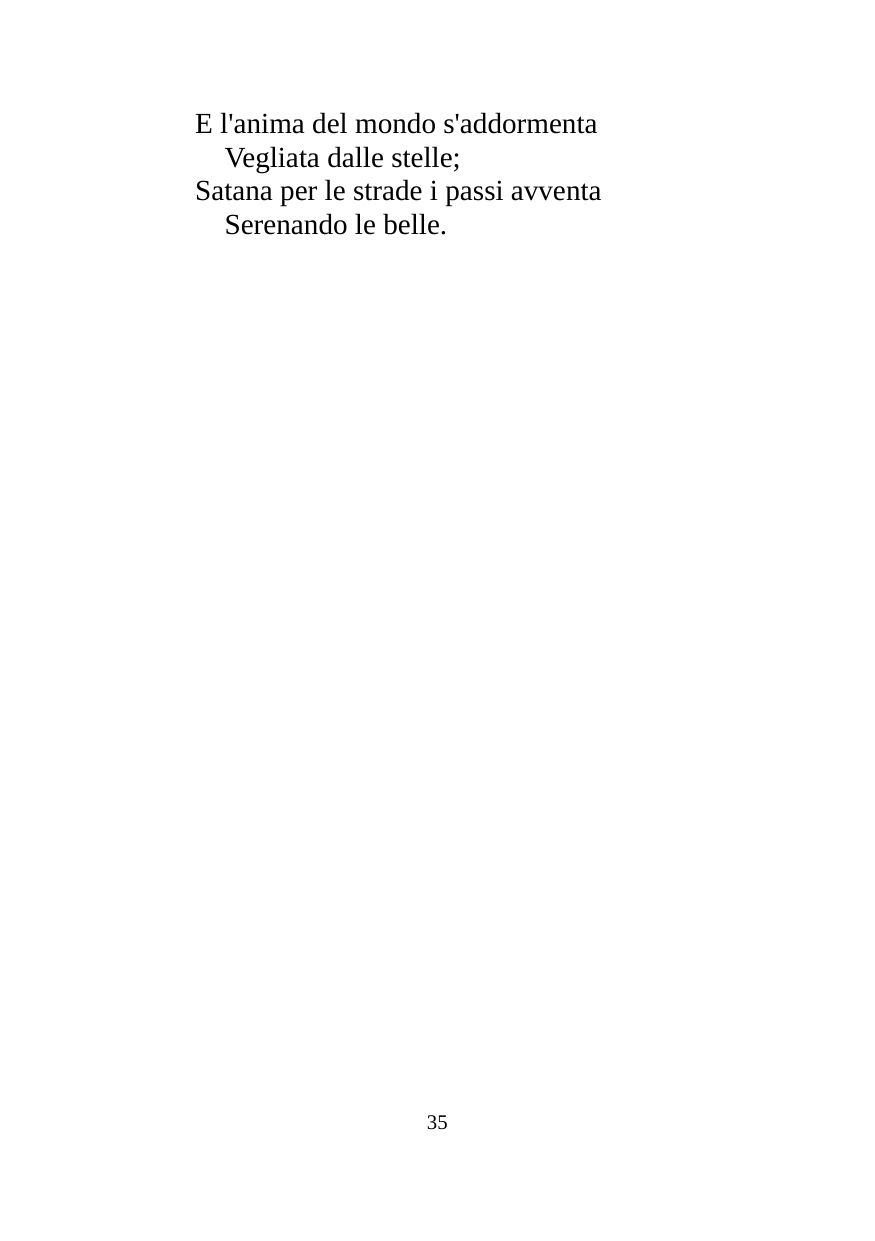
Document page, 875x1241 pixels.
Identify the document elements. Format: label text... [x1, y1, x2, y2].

text E l'anima del mondo s'addormenta Vegliata dalle stelle; [195, 106, 768, 173]
text Satana per le strade i passi avventa Serenando le belle. [195, 173, 768, 240]
